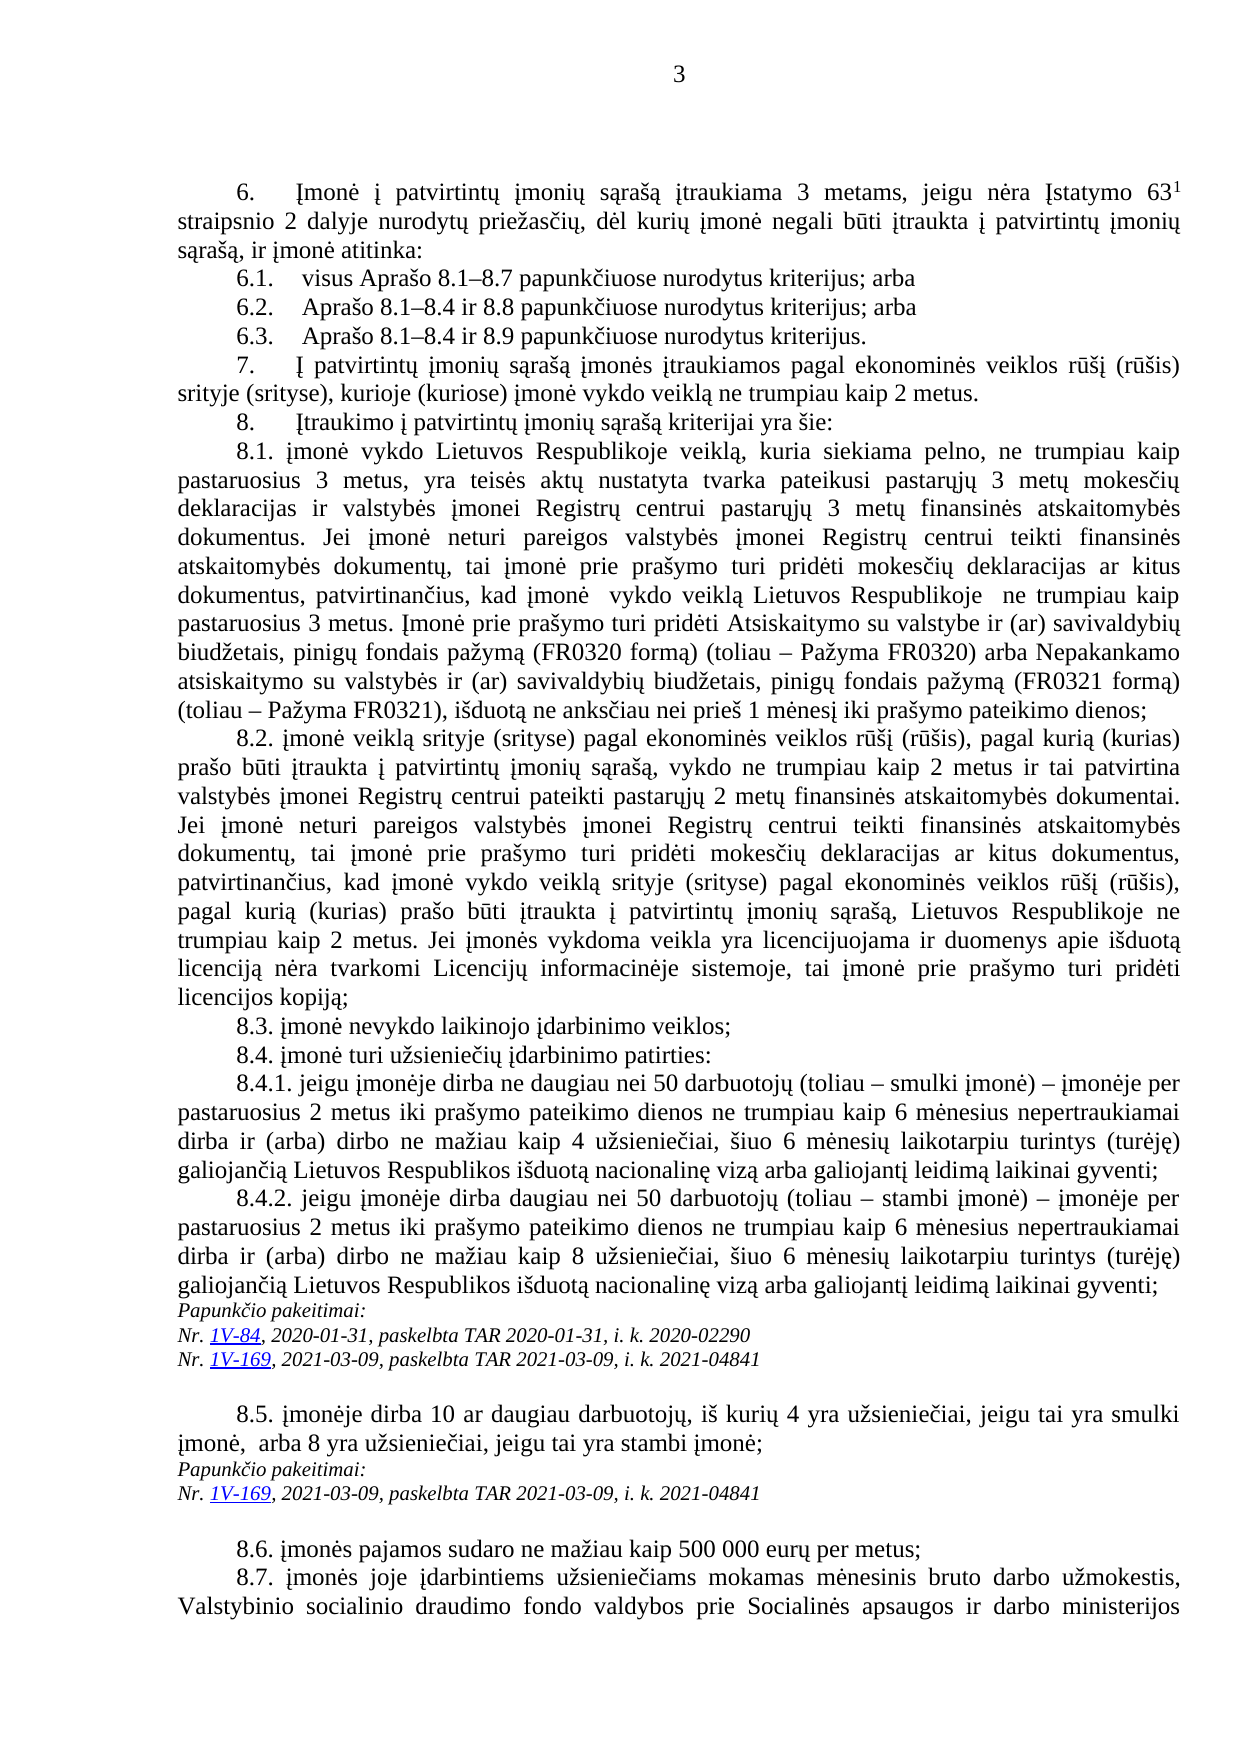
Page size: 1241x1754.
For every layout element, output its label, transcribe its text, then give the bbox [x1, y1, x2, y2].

text 6.2. Aprašo 8.1–8.4 ir 8.8 papunkčiuose nurodytus kriterijus; arba [236, 292, 1181, 321]
text 6. Įmonė į patvirtintų įmonių sąrašą įtraukiama 3 metams, jeigu nėra Įstatymo 631 straipsnio 2 dalyje nurodytų priežasčių, dėl kurių įmonė negali būti įtraukta į patvirtintų įmonių sąrašą, ir įmonė atitinka: [177, 177, 1181, 263]
text Papunkčio pakeitimai: [177, 1298, 1181, 1322]
text 8. Įtraukimo į patvirtintų įmonių sąrašą kriterijai yra šie: [177, 407, 1181, 436]
text 8.7. įmonės joje įdarbintiems užsieniečiams mokamas mėnesinis bruto darbo užmokestis, Valstybinio socialinio draudimo fondo valdybos prie Socialinės apsaugos ir darbo ministerijos [177, 1562, 1181, 1620]
text 8.4.2. jeigu įmonėje dirba daugiau nei 50 darbuotojų (toliau – stambi įmonė) – įmonėje per pastaruosius 2 metus iki prašymo pateikimo dienos ne trumpiau kaip 6 mėnesius nepertraukiamai dirba ir (arba) dirbo ne mažiau kaip 8 užsieniečiai, šiuo 6 mėnesių laikotarpiu turintys (turėję) galiojančią Lietuvos Respublikos išduotą nacionalinę vizą arba galiojantį leidimą laikinai gyventi; [177, 1183, 1181, 1298]
text Papunkčio pakeitimai: [177, 1457, 1181, 1481]
text 8.3. įmonė nevykdo laikinojo įdarbinimo veiklos; [177, 1011, 1181, 1040]
text Nr. 1V-169, 2021-03-09, paskelbta TAR 2021-03-09, i. k. 2021-04841 [177, 1347, 1181, 1371]
text 8.5. įmonėje dirba 10 ar daugiau darbuotojų, iš kurių 4 yra užsieniečiai, jeigu tai yra smulki įmonė, arba 8 yra užsieniečiai, jeigu tai yra stambi įmonė; [177, 1399, 1181, 1457]
text 7. Į patvirtintų įmonių sąrašą įmonės įtraukiamos pagal ekonominės veiklos rūšį (rūšis) srityje (srityse), kurioje (kuriose) įmonė vykdo veiklą ne trumpiau kaip 2 metus. [177, 350, 1181, 407]
text 8.6. įmonės pajamos sudaro ne mažiau kaip 500 000 eurų per metus; [177, 1534, 1181, 1562]
text 8.4. įmonė turi užsieniečių įdarbinimo patirties: [177, 1040, 1181, 1068]
text Nr. 1V-84, 2020-01-31, paskelbta TAR 2020-01-31, i. k. 2020-02290 [177, 1322, 1181, 1347]
text 8.4.1. jeigu įmonėje dirba ne daugiau nei 50 darbuotojų (toliau – smulki įmonė) – įmonėje per pastaruosius 2 metus iki prašymo pateikimo dienos ne trumpiau kaip 6 mėnesius nepertraukiamai dirba ir (arba) dirbo ne mažiau kaip 4 užsieniečiai, šiuo 6 mėnesių laikotarpiu turintys (turėję) galiojančią Lietuvos Respublikos išduotą nacionalinę vizą arba galiojantį leidimą laikinai gyventi; [177, 1068, 1181, 1183]
text 8.1. įmonė vykdo Lietuvos Respublikoje veiklą, kuria siekiama pelno, ne trumpiau kaip pastaruosius 3 metus, yra teisės aktų nustatyta tvarka pateikusi pastarųjų 3 metų mokesčių deklaracijas ir valstybės įmonei Registrų centrui pastarųjų 3 metų finansinės atskaitomybės dokumentus. Jei įmonė neturi pareigos valstybės įmonei Registrų centrui teikti finansinės atskaitomybės dokumentų, tai įmonė prie prašymo turi pridėti mokesčių deklaracijas ar kitus dokumentus, patvirtinančius, kad įmonė vykdo veiklą Lietuvos Respublikoje ne trumpiau kaip pastaruosius 3 metus. Įmonė prie prašymo turi pridėti Atsiskaitymo su valstybe ir (ar) savivaldybių biudžetais, pinigų fondais pažymą (FR0320 formą) (toliau – Pažyma FR0320) arba Nepakankamo atsiskaitymo su valstybės ir (ar) savivaldybių biudžetais, pinigų fondais pažymą (FR0321 formą) (toliau – Pažyma FR0321), išduotą ne anksčiau nei prieš 1 mėnesį iki prašymo pateikimo dienos; [177, 436, 1181, 723]
text 6.1. visus Aprašo 8.1–8.7 papunkčiuose nurodytus kriterijus; arba [236, 263, 1181, 292]
text 8.2. įmonė veiklą srityje (srityse) pagal ekonominės veiklos rūšį (rūšis), pagal kurią (kurias) prašo būti įtraukta į patvirtintų įmonių sąrašą, vykdo ne trumpiau kaip 2 metus ir tai patvirtina valstybės įmonei Registrų centrui pateikti pastarųjų 2 metų finansinės atskaitomybės dokumentai. Jei įmonė neturi pareigos valstybės įmonei Registrų centrui teikti finansinės atskaitomybės dokumentų, tai įmonė prie prašymo turi pridėti mokesčių deklaracijas ar kitus dokumentus, patvirtinančius, kad įmonė vykdo veiklą srityje (srityse) pagal ekonominės veiklos rūšį (rūšis), pagal kurią (kurias) prašo būti įtraukta į patvirtintų įmonių sąrašą, Lietuvos Respublikoje ne trumpiau kaip 2 metus. Jei įmonės vykdoma veikla yra licencijuojama ir duomenys apie išduotą licenciją nėra tvarkomi Licencijų informacinėje sistemoje, tai įmonė prie prašymo turi pridėti licencijos kopiją; [177, 723, 1181, 1011]
text Nr. 1V-169, 2021-03-09, paskelbta TAR 2021-03-09, i. k. 2021-04841 [177, 1481, 1181, 1505]
text 6.3. Aprašo 8.1–8.4 ir 8.9 papunkčiuose nurodytus kriterijus. [236, 321, 1181, 350]
